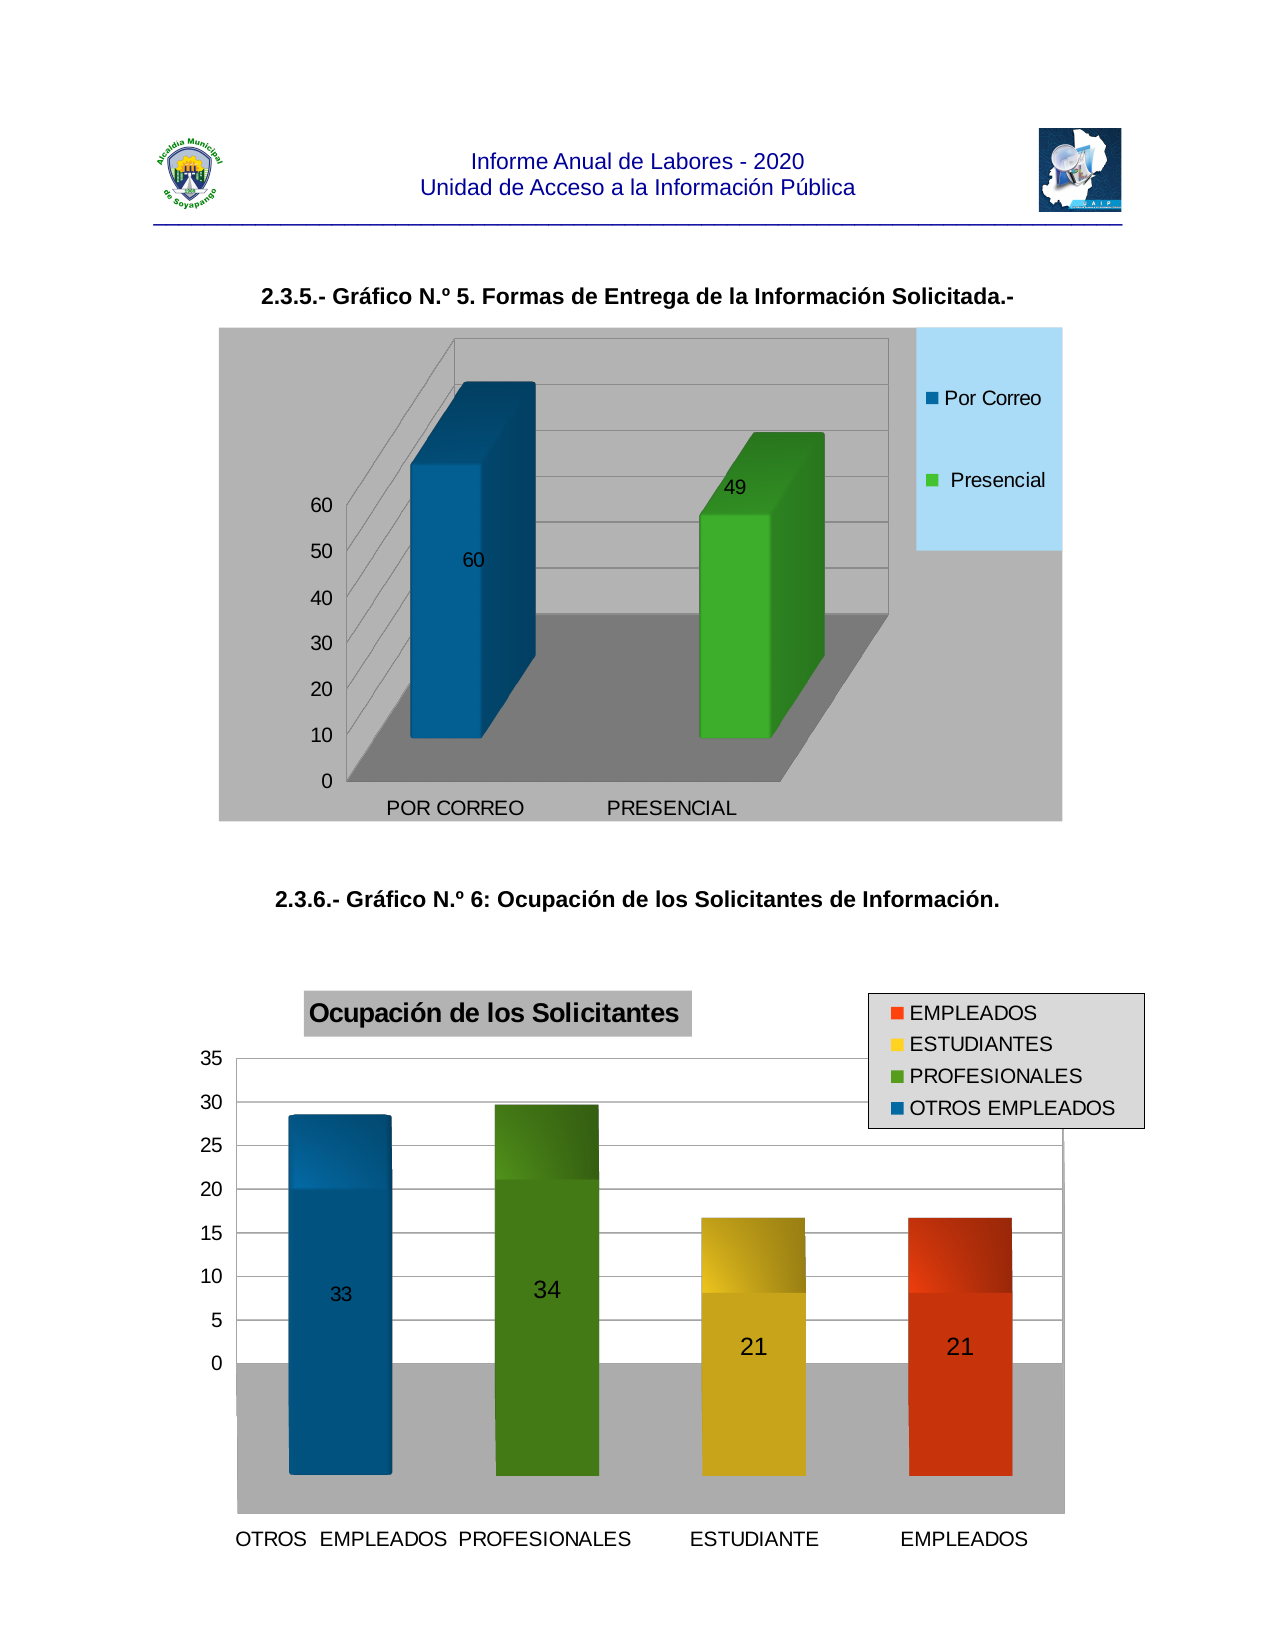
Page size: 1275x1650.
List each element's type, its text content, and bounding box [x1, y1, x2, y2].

picture [1038, 128, 1122, 212]
text 2.3.6.- Gráfico N.º 6: Ocupación de los Solicitantes de Información. [148, 886, 1127, 912]
picture [153, 130, 226, 220]
text 2.3.5.- Gráfico N.º 5. Formas de Entrega de la Información Solicitada.- [148, 283, 1127, 309]
